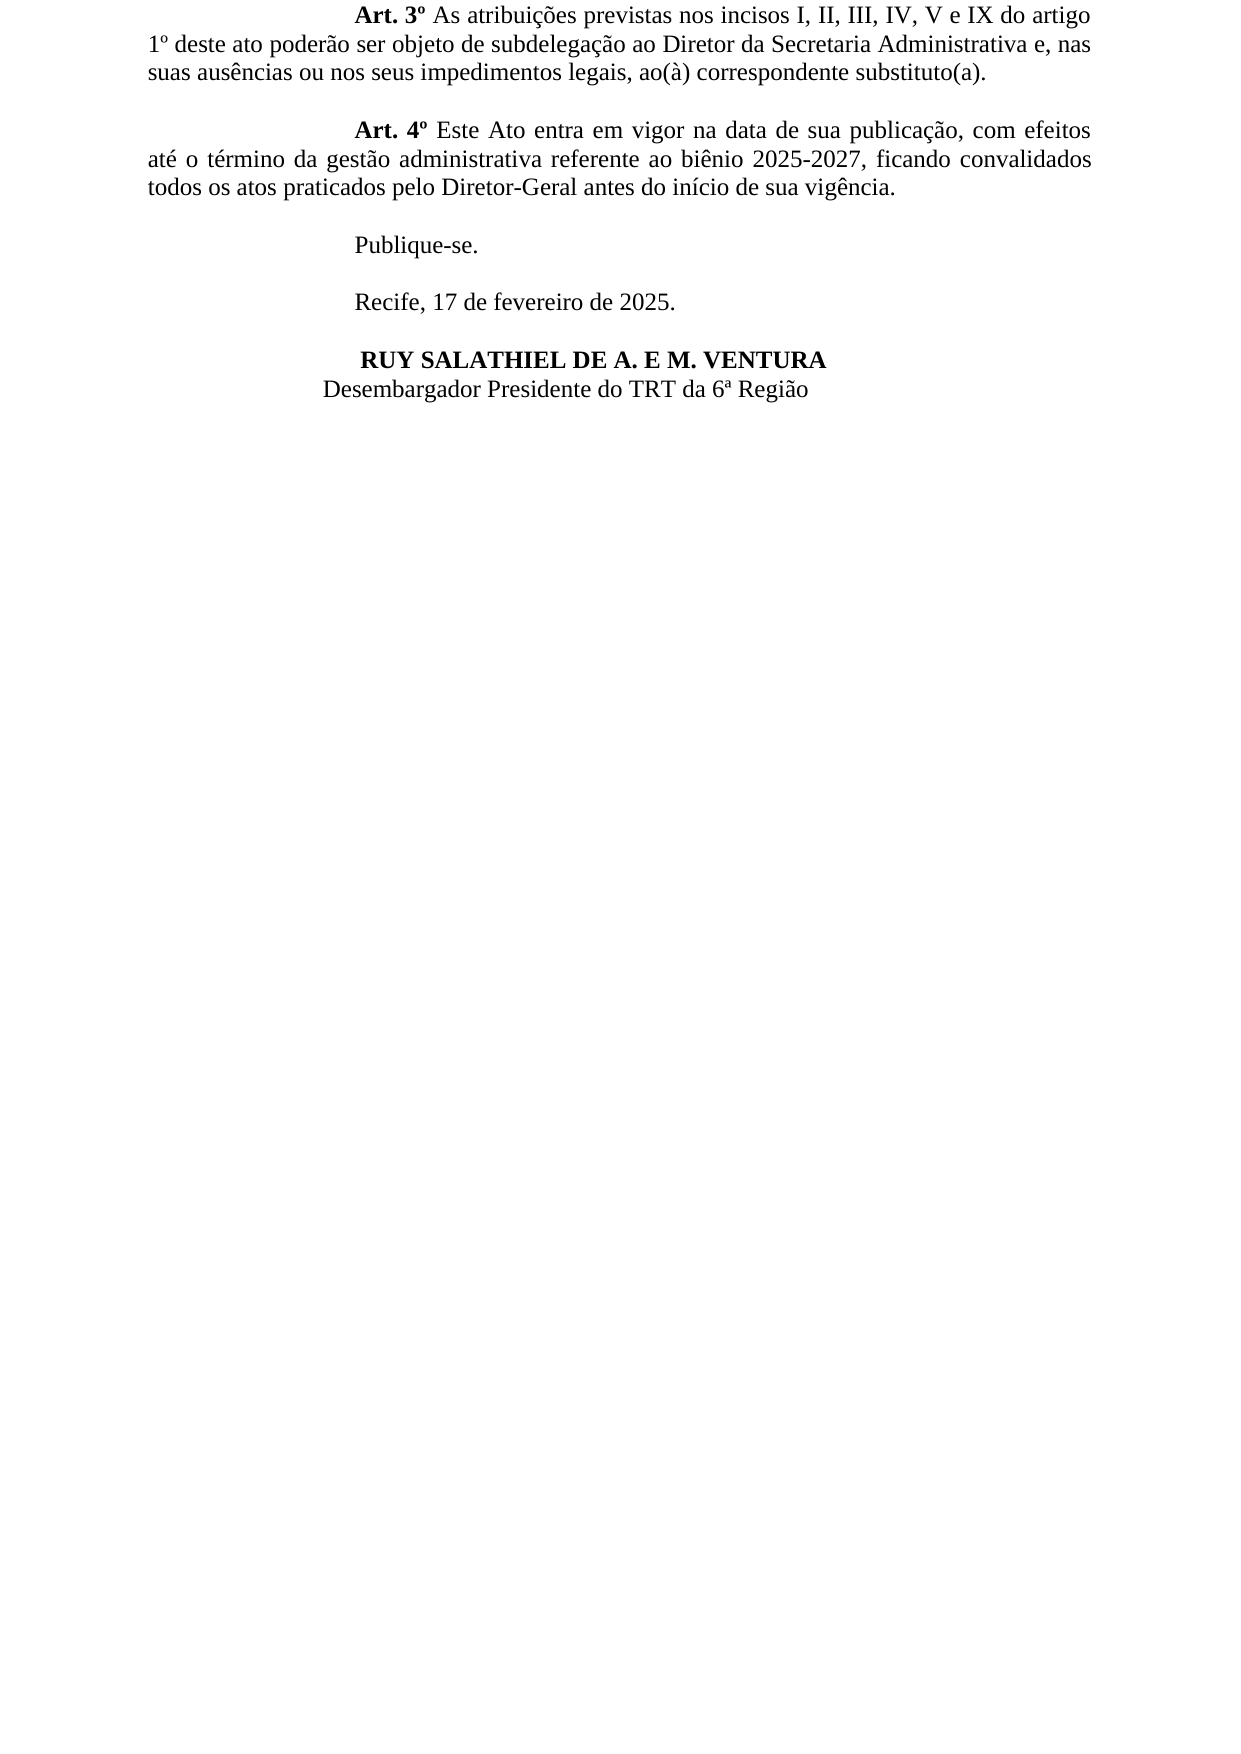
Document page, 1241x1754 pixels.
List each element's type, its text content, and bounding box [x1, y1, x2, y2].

text RUY SALATHIEL DE A. E M. VENTURA [148, 345, 1092, 374]
text Desembargador Presidente do TRT da 6ª Região [148, 374, 1092, 402]
text Publique-se. [148, 230, 1092, 259]
text Art. 4º Este Ato entra em vigor na data de sua publicação, com efeitos até o término da gestão administrativa referente ao biênio 2025-2027, ficando convalidados todos os atos praticados pelo Diretor-Geral antes do início de sua vigência. [148, 115, 1092, 201]
text Recife, 17 de fevereiro de 2025. [148, 287, 1092, 316]
text Art. 3º As atribuições previstas nos incisos I, II, III, IV, V e IX do artigo 1º deste ato poderão ser objeto de subdelegação ao Diretor da Secretaria Administrativa e, nas suas ausências ou nos seus impedimentos legais, ao(à) correspondente substituto(a). [148, 0, 1092, 86]
